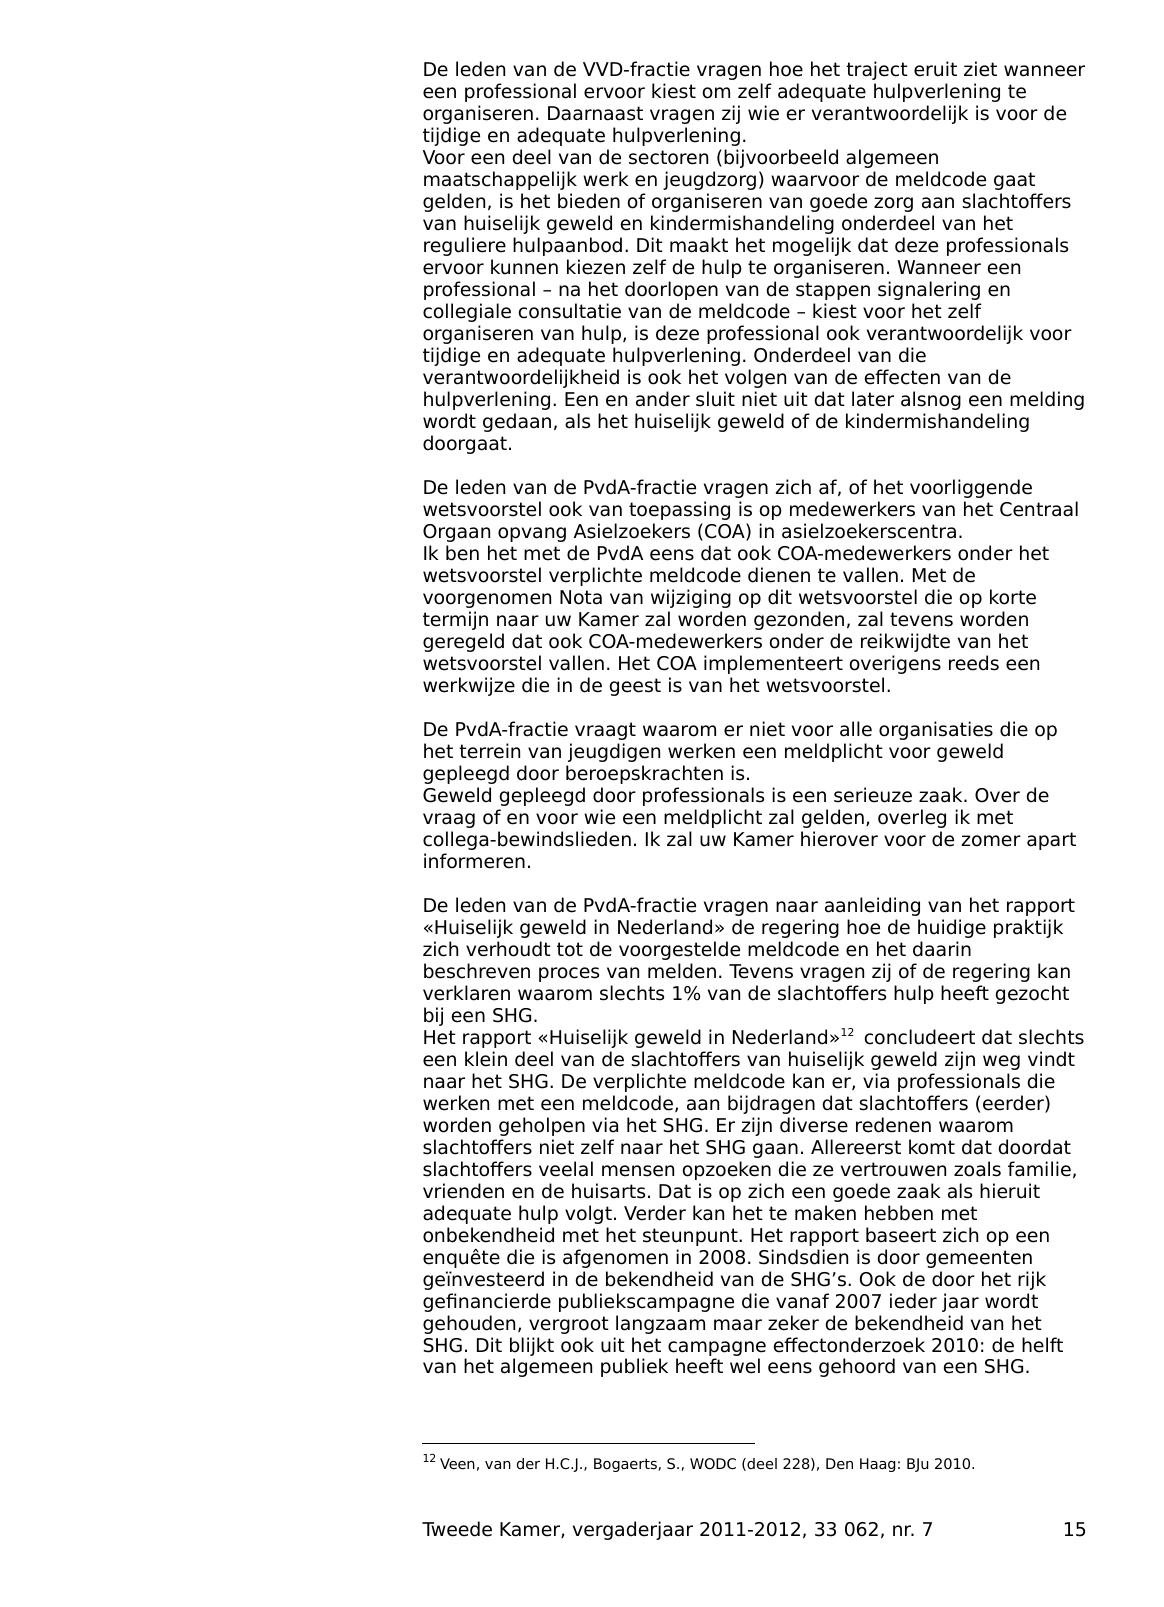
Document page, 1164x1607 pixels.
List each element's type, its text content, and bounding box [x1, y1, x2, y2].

text Voor een deel van de sectoren (bijvoorbeeld algemeen maatschappelijk werk en jeugdzorg) waarvoor de meldcode gaat gelden, is het bieden of organiseren van goede zorg aan slachtoffers van huiselijk geweld en kindermishandeling onderdeel van het reguliere hulpaanbod. Dit maakt het mogelijk dat deze professionals ervoor kunnen kiezen zelf de hulp te organiseren. Wanneer een professional – na het doorlopen van de stappen signalering en collegiale consultatie van de meldcode – kiest voor het zelf organiseren van hulp, is deze professional ook verantwoordelijk voor tijdige en adequate hulpverlening. Onderdeel van die verantwoordelijkheid is ook het volgen van de effecten van de hulpverlening. Een en ander sluit niet uit dat later alsnog een melding wordt gedaan, als het huiselijk geweld of de kindermishandeling doorgaat. [422, 147, 1087, 455]
text De leden van de PvdA-fractie vragen zich af, of het voorliggende wetsvoorstel ook van toepassing is op medewerkers van het Centraal Orgaan opvang Asielzoekers (COA) in asielzoekerscentra. [422, 477, 1087, 543]
text Het rapport «Huiselijk geweld in Nederland» concludeert dat slechts een klein deel van de slachtoffers van huiselijk geweld zijn weg vindt naar het SHG. De verplichte meldcode kan er, via professionals die werken met een meldcode, aan bijdragen dat slachtoffers (eerder) worden geholpen via het SHG. Er zijn diverse redenen waarom slachtoffers niet zelf naar het SHG gaan. Allereerst komt dat doordat slachtoffers veelal mensen opzoeken die ze vertrouwen zoals familie, vrienden en de huisarts. Dat is op zich een goede zaak als hieruit adequate hulp volgt. Verder kan het te maken hebben met onbekendheid met het steunpunt. Het rapport baseert zich op een enquête die is afgenomen in 2008. Sindsdien is door gemeenten geïnvesteerd in de bekendheid van de SHG’s. Ook de door het rijk gefinancierde publiekscampagne die vanaf 2007 ieder jaar wordt gehouden, vergroot langzaam maar zeker de bekendheid van het SHG. Dit blijkt ook uit het campagne effectonderzoek 2010: de helft van het algemeen publiek heeft wel eens gehoord van een SHG. [422, 1027, 1087, 1378]
text De PvdA-fractie vraagt waarom er niet voor alle organisaties die op het terrein van jeugdigen werken een meldplicht voor geweld gepleegd door beroepskrachten is. [422, 719, 1087, 785]
text De leden van de VVD-fractie vragen hoe het traject eruit ziet wanneer een professional ervoor kiest om zelf adequate hulpverlening te organiseren. Daarnaast vragen zij wie er verantwoordelijk is voor de tijdige en adequate hulpverlening. [422, 59, 1087, 147]
text Ik ben het met de PvdA eens dat ook COA-medewerkers onder het wetsvoorstel verplichte meldcode dienen te vallen. Met de voorgenomen Nota van wijziging op dit wetsvoorstel die op korte termijn naar uw Kamer zal worden gezonden, zal tevens worden geregeld dat ook COA-medewerkers onder de reikwijdte van het wetsvoorstel vallen. Het COA implementeert overigens reeds een werkwijze die in de geest is van het wetsvoorstel. [422, 543, 1087, 697]
text De leden van de PvdA-fractie vragen naar aanleiding van het rapport «Huiselijk geweld in Nederland» de regering hoe de huidige praktijk zich verhoudt tot de voorgestelde meldcode en het daarin beschreven proces van melden. Tevens vragen zij of de regering kan verklaren waarom slechts 1% van de slachtoffers hulp heeft gezocht bij een SHG. [422, 895, 1087, 1027]
text Geweld gepleegd door professionals is een serieuze zaak. Over de vraag of en voor wie een meldplicht zal gelden, overleg ik met collega-bewindslieden. Ik zal uw Kamer hierover voor de zomer apart informeren. [422, 785, 1087, 873]
text Veen, van der H.C.J., Bogaerts, S., WODC (deel 228), Den Haag: BJu 2010. [422, 1452, 1087, 1474]
